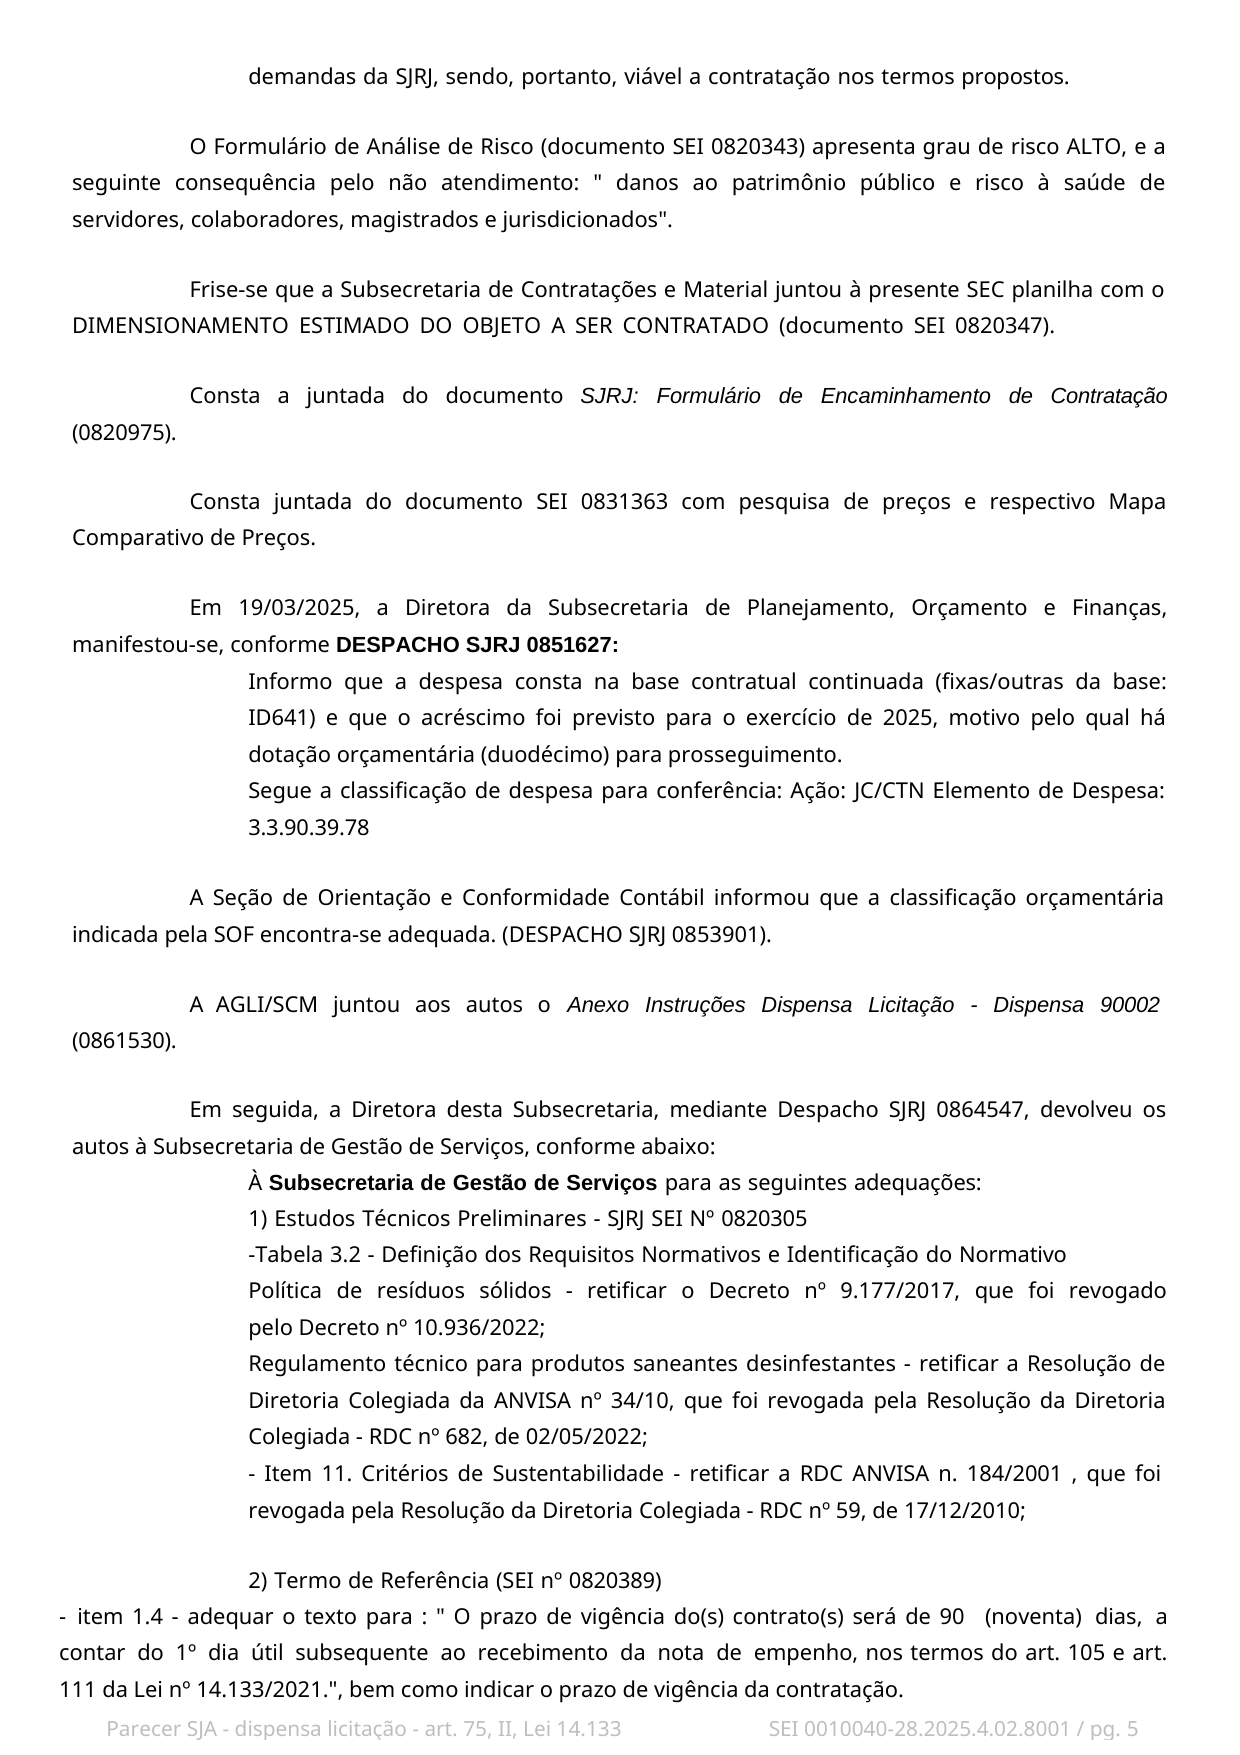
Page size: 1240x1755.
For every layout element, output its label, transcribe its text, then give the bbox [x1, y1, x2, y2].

text A AGLI/SCM juntou aos autos o Anexo Instruções Dispensa Licitação - Dispensa 90002 [189, 989, 1181, 1019]
text A Seção de Orientação e Conformidade Contábil informou que a classificação orçamentária indicada pela SOF encontra-se adequada. (DESPACHO SJRJ 0853901). [72, 882, 1166, 948]
text Informo que a despesa consta na base contratual continuada (fixas/outras da base: ID641) e que o acréscimo foi previsto para o exercício de 2025, motivo pelo qual há dotação orçamentária (duodécimo) para prosseguimento. [248, 666, 1167, 768]
text (0820975). [72, 416, 1181, 446]
text Política de resíduos sólidos - retificar o Decreto nº 9.177/2017, que foi revogado pelo Decreto nº 10.936/2022; [248, 1275, 1168, 1341]
text Em 19/03/2025, a Diretora da Subsecretaria de Planejamento, Orçamento e Finanças, manifestou-se, conforme DESPACHO SJRJ 0851627: [72, 592, 1167, 659]
text O Formulário de Análise de Risco (documento SEI 0820343) apresenta grau de risco ALTO, e a seguinte consequência pelo não atendimento: " danos ao patrimônio público e risco à saúde de servidores, colaboradores, magistrados e jurisdicionados". [72, 131, 1168, 233]
text -Tabela 3.2 - Definição dos Requisitos Normativos e Identificação do Normativo [248, 1239, 1181, 1269]
text demandas da SJRJ, sendo, portanto, viável a contratação nos termos propostos. [248, 61, 1181, 91]
list Termo de Referência (SEI nº 0820389) [248, 1565, 1181, 1594]
text - Item 11. Critérios de Sustentabilidade - retificar a RDC ANVISA n. 184/2001 , que foi revogada pela Resolução da Diretoria Colegiada - RDC nº 59, de 17/12/2010; [248, 1458, 1163, 1524]
text Segue a classificação de despesa para conferência: Ação: JC/CTN Elemento de Despesa: 3.3.90.39.78 [248, 776, 1166, 842]
text À Subsecretaria de Gestão de Serviços para as seguintes adequações: [248, 1167, 1181, 1197]
text Regulamento técnico para produtos saneantes desinfestantes - retificar a Resolução de Diretoria Colegiada da ANVISA nº 34/10, que foi revogada pela Resolução da Diretoria Colegiada - RDC nº 682, de 02/05/2022; [248, 1348, 1167, 1451]
list Estudos Técnicos Preliminares - SJRJ SEI Nº 0820305 [248, 1203, 1181, 1233]
text Frise-se que a Subsecretaria de Contratações e Material juntou à presente SEC planilha com o DIMENSIONAMENTO ESTIMADO DO OBJETO A SER CONTRATADO (documento SEI 0820347). [72, 274, 1167, 340]
list item 1.4 - adequar o texto para : " O prazo de vigência do(s) contrato(s) será de 90 (noventa) dias, a contar do 1º dia útil subsequente ao recebimento da nota de empenho, nos termos do art. 105 e art. 111 da Lei nº 14.133/2021.", bem como indicar o prazo de vigência da contratação. [59, 1601, 1168, 1704]
text Consta juntada do documento SEI 0831363 com pesquisa de preços e respectivo Mapa Comparativo de Preços. [72, 486, 1167, 552]
text (0861530). [72, 1025, 1181, 1054]
text Consta a juntada do documento SJRJ: Formulário de Encaminhamento de Contratação [189, 381, 1181, 410]
text Em seguida, a Diretora desta Subsecretaria, mediante Despacho SJRJ 0864547, devolveu os autos à Subsecretaria de Gestão de Serviços, conforme abaixo: [72, 1094, 1181, 1160]
